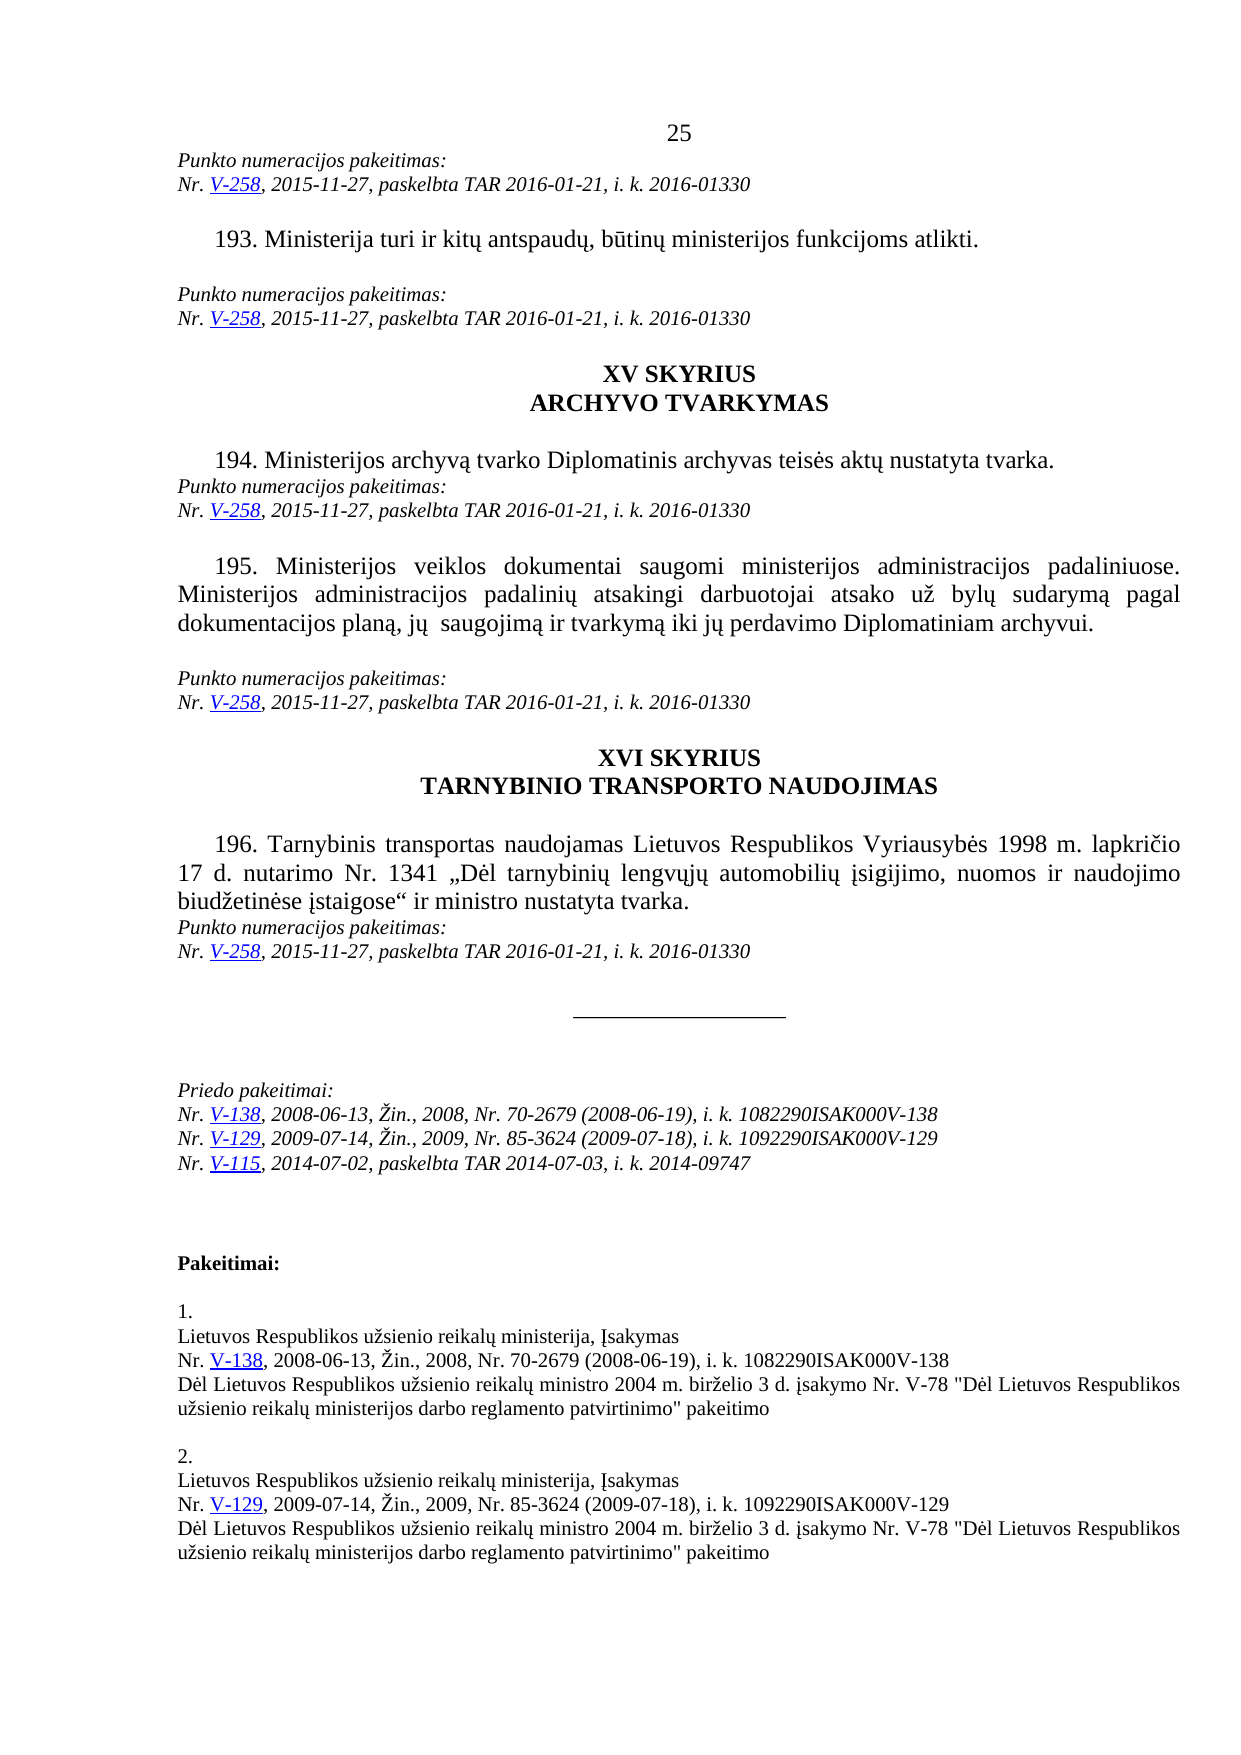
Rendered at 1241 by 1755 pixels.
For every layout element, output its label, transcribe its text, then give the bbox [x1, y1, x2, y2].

text _________________ [177, 992, 1181, 1021]
text Punkto numeracijos pakeitimas: [177, 282, 1181, 306]
text Lietuvos Respublikos užsienio reikalų ministerija, Įsakymas [177, 1468, 1181, 1492]
text Dėl Lietuvos Respublikos užsienio reikalų ministro 2004 m. birželio 3 d. įsakymo Nr. V-78 "Dėl Lietuvos Respublikos užsienio reikalų ministerijos darbo reglamento patvirtinimo" pakeitimo [177, 1516, 1181, 1564]
text XVI SKYRIUS [177, 743, 1181, 771]
text 1. [177, 1299, 1181, 1323]
text Nr. V-138, 2008-06-13, Žin., 2008, Nr. 70-2679 (2008-06-19), i. k. 1082290ISAK000V-138 [177, 1348, 1181, 1372]
text 196. Tarnybinis transportas naudojamas Lietuvos Respublikos Vyriausybės 1998 m. lapkričio 17 d. nutarimo Nr. 1341 „Dėl tarnybinių lengvųjų automobilių įsigijimo, nuomos ir naudojimo biudžetinėse įstaigose“ ir ministro nustatyta tvarka. [177, 829, 1181, 915]
text 195. Ministerijos veiklos dokumentai saugomi ministerijos administracijos padaliniuose. Ministerijos administracijos padalinių atsakingi darbuotojai atsako už bylų sudarymą pagal dokumentacijos planą, jų saugojimą ir tvarkymą iki jų perdavimo Diplomatiniam archyvui. [177, 551, 1181, 637]
text 193. Ministerija turi ir kitų antspaudų, būtinų ministerijos funkcijoms atlikti. [177, 224, 1181, 253]
text 2. [177, 1444, 1181, 1468]
text Punkto numeracijos pakeitimas: [177, 474, 1181, 498]
text Nr. V-129, 2009-07-14, Žin., 2009, Nr. 85-3624 (2009-07-18), i. k. 1092290ISAK000V-129 [177, 1492, 1181, 1516]
text Nr. V-258, 2015-11-27, paskelbta TAR 2016-01-21, i. k. 2016-01330 [177, 306, 1181, 330]
text TARNYBINIO TRANSPORTO NAUDOJIMAS [177, 771, 1181, 800]
text Dėl Lietuvos Respublikos užsienio reikalų ministro 2004 m. birželio 3 d. įsakymo Nr. V-78 "Dėl Lietuvos Respublikos užsienio reikalų ministerijos darbo reglamento patvirtinimo" pakeitimo [177, 1372, 1181, 1420]
text XV SKYRIUS [177, 359, 1181, 388]
text Nr. V-258, 2015-11-27, paskelbta TAR 2016-01-21, i. k. 2016-01330 [177, 939, 1181, 963]
text Nr. V-115, 2014-07-02, paskelbta TAR 2014-07-03, i. k. 2014-09747 [177, 1150, 1181, 1174]
text Punkto numeracijos pakeitimas: [177, 915, 1181, 939]
text Lietuvos Respublikos užsienio reikalų ministerija, Įsakymas [177, 1323, 1181, 1348]
text Priedo pakeitimai: [177, 1078, 1181, 1102]
text Pakeitimai: [177, 1251, 1181, 1275]
text Nr. V-258, 2015-11-27, paskelbta TAR 2016-01-21, i. k. 2016-01330 [177, 172, 1181, 196]
text Nr. V-138, 2008-06-13, Žin., 2008, Nr. 70-2679 (2008-06-19), i. k. 1082290ISAK000V-138 [177, 1102, 1181, 1126]
text Nr. V-258, 2015-11-27, paskelbta TAR 2016-01-21, i. k. 2016-01330 [177, 690, 1181, 714]
text Punkto numeracijos pakeitimas: [177, 666, 1181, 690]
text Punkto numeracijos pakeitimas: [177, 148, 1181, 172]
text Nr. V-129, 2009-07-14, Žin., 2009, Nr. 85-3624 (2009-07-18), i. k. 1092290ISAK000V-129 [177, 1126, 1181, 1150]
text Nr. V-258, 2015-11-27, paskelbta TAR 2016-01-21, i. k. 2016-01330 [177, 498, 1181, 522]
text 194. Ministerijos archyvą tvarko Diplomatinis archyvas teisės aktų nustatyta tvarka. [177, 445, 1181, 474]
text ARCHYVO TVARKYMAS [177, 388, 1181, 416]
